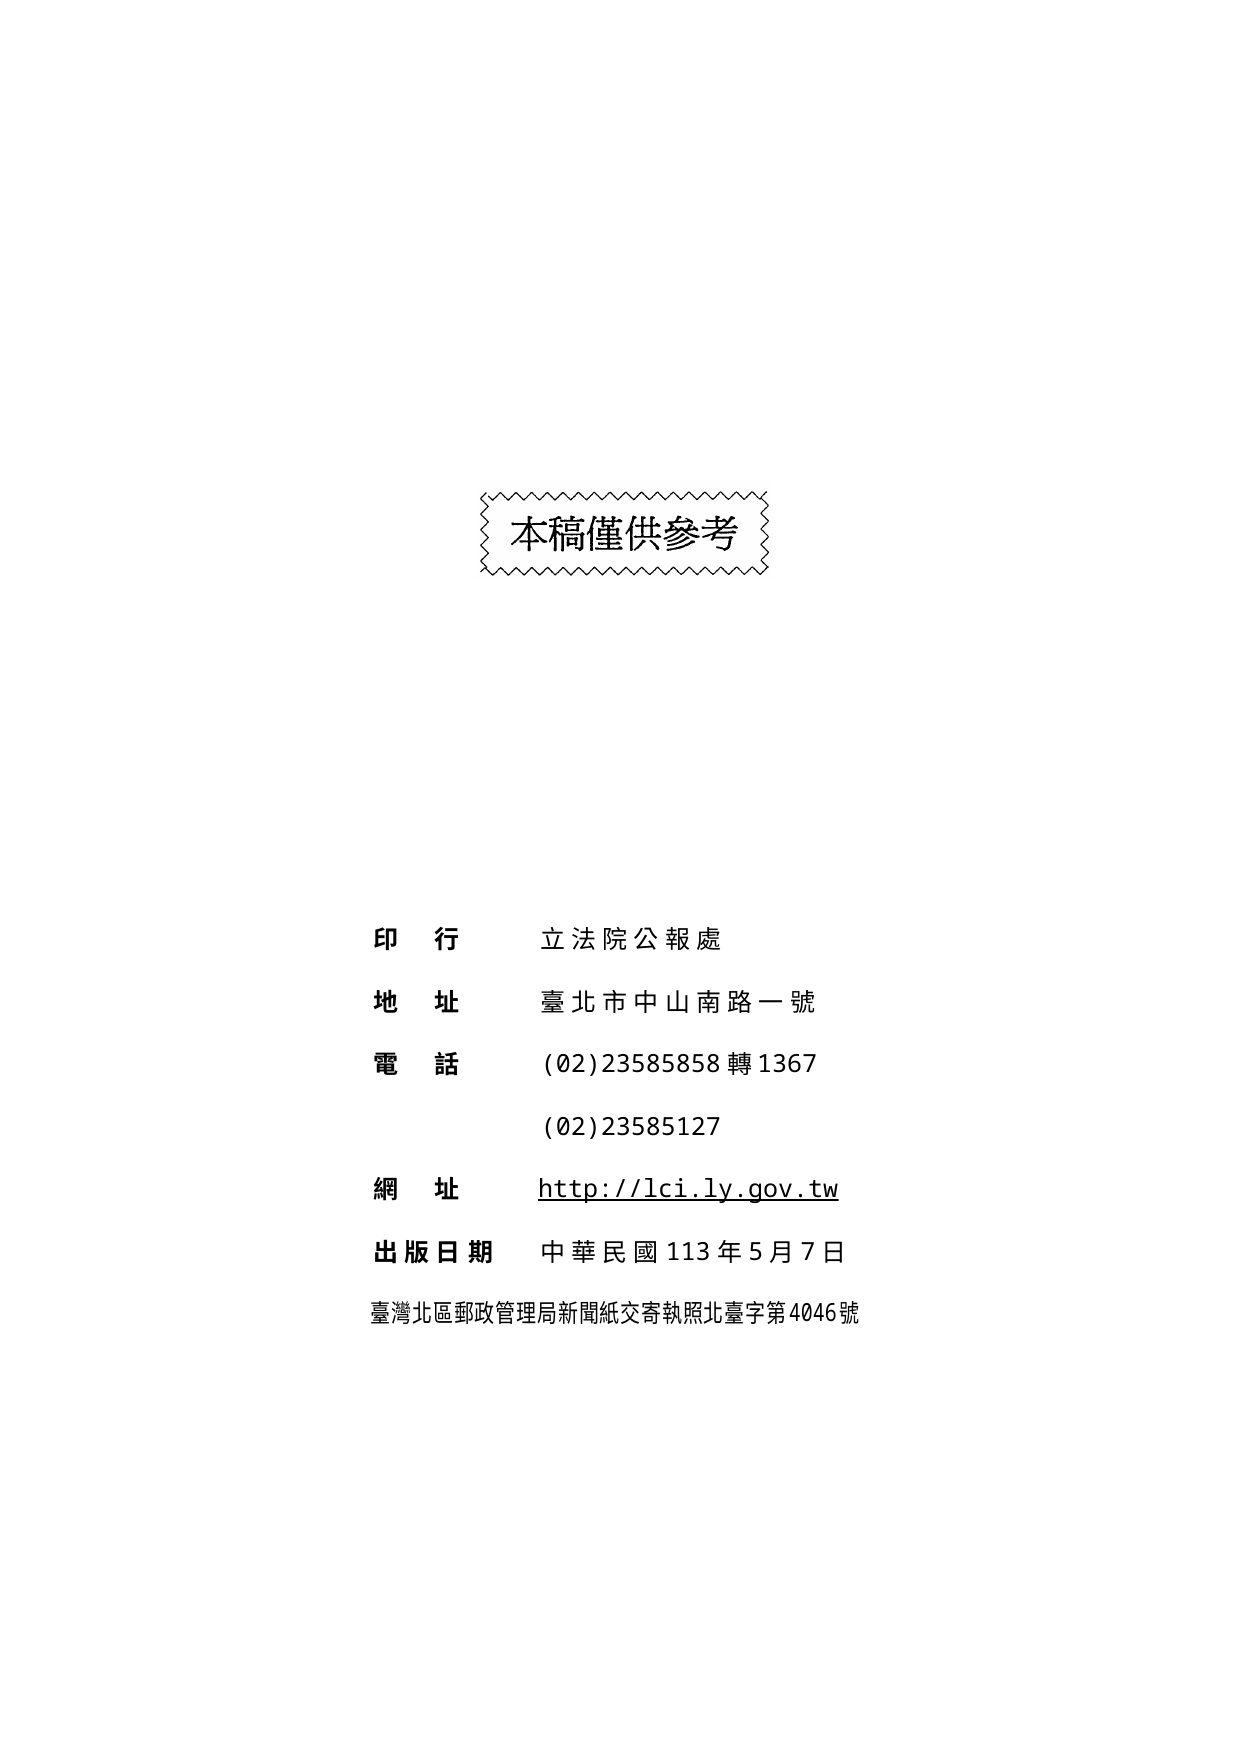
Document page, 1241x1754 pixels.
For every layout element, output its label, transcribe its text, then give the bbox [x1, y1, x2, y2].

table_header 立法院公報處 [534, 906, 878, 969]
table_cell http://lci.ly.gov.tw [534, 1156, 878, 1219]
table_header 印行 [362, 906, 534, 969]
table_cell 電話 [362, 1031, 534, 1156]
table_cell (02)23585858轉1367 (02)23585127 [534, 1031, 878, 1156]
table_cell 地址 [362, 969, 534, 1031]
table_header [468, 406, 773, 594]
table_cell 臺北市中山南路一號 [534, 969, 878, 1031]
table_cell 中華民國113年5月7日 [534, 1219, 878, 1281]
table_cell 臺灣北區郵政管理局新聞紙交寄執照北臺字第4046號 [362, 1281, 878, 1344]
table_cell 出版日期 [362, 1219, 534, 1281]
table_cell 網址 [362, 1156, 534, 1219]
